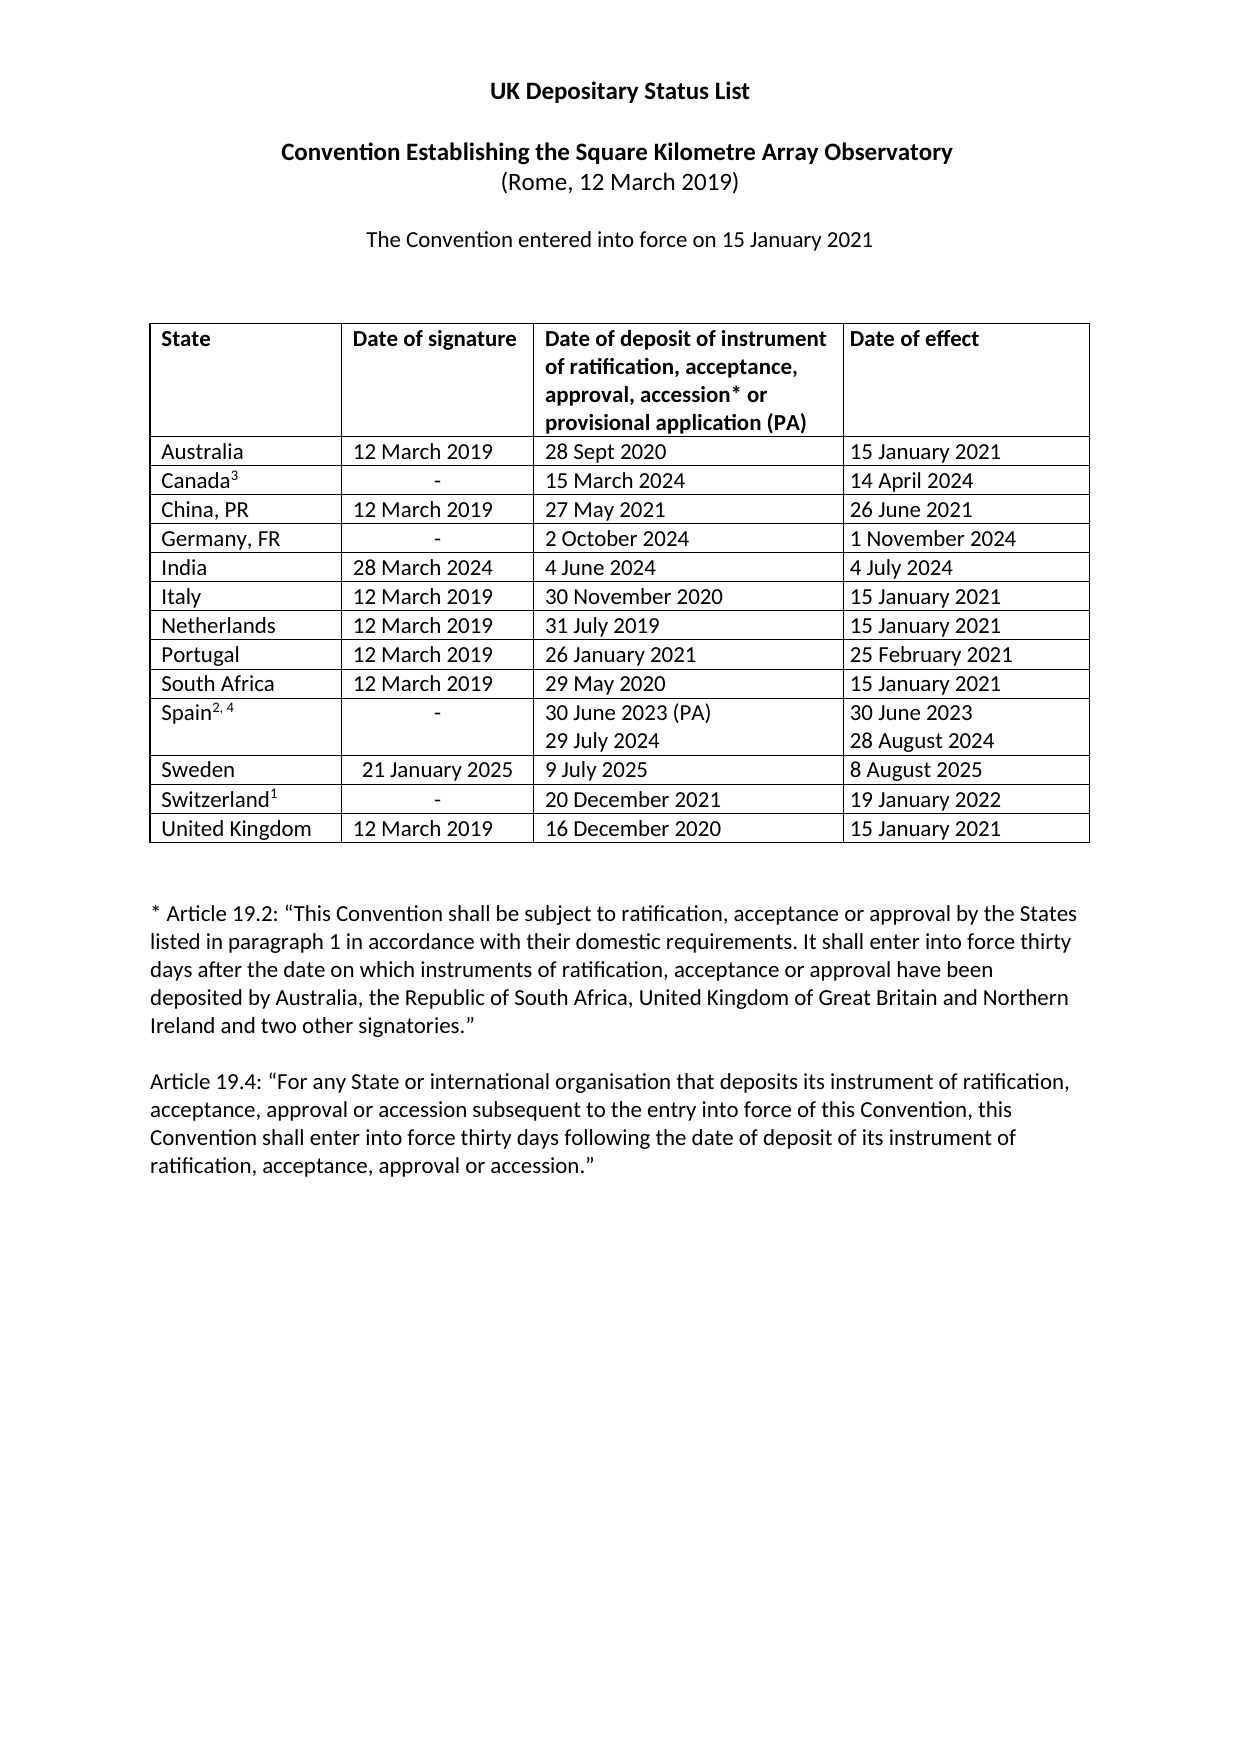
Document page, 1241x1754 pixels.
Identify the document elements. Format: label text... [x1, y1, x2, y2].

text * Article 19.2: “This Convention shall be subject to ratification, acceptance or approval by the States listed in paragraph 1 in accordance with their domestic requirements. It shall enter into force thirty days after the date on which instruments of ratification, acceptance or approval have been deposited by Australia, the Republic of South Africa, United Kingdom of Great Britain and Northern Ireland and two other signatories.” [150, 871, 1090, 1039]
table_cell Sweden [151, 756, 341, 784]
table_cell Italy [151, 582, 341, 610]
table_cell 12 March 2019 [342, 437, 533, 465]
table_cell 12 March 2019 [342, 814, 533, 842]
table_cell India [151, 553, 341, 581]
table_cell 15 January 2021 [844, 611, 1089, 639]
table_cell 28 March 2024 [342, 553, 533, 581]
table_cell Australia [151, 437, 341, 465]
table_cell 1 November 2024 [844, 524, 1089, 552]
table_cell 19 January 2022 [844, 785, 1089, 813]
table_cell 12 March 2019 [342, 495, 533, 523]
table_cell South Africa [151, 670, 341, 697]
table_cell 15 January 2021 [844, 582, 1089, 610]
table_cell - [342, 466, 533, 494]
table_cell 30 November 2020 [534, 582, 843, 610]
table_cell 4 July 2024 [844, 553, 1089, 581]
table_header Date of deposit of instrument of ratification, acceptance, approval, accession* or provisional application (PA) [534, 324, 843, 436]
table_cell United Kingdom [151, 814, 341, 842]
table_cell 25 February 2021 [844, 640, 1089, 668]
table_cell Spain2, 4 [151, 699, 341, 754]
table_cell 8 August 2025 [844, 756, 1089, 784]
table_cell 15 January 2021 [844, 814, 1089, 842]
table_cell 2 October 2024 [534, 524, 843, 552]
table_cell Netherlands [151, 611, 341, 639]
table_cell 31 July 2019 [534, 611, 843, 639]
table_cell 9 July 2025 [534, 756, 843, 784]
table_cell 15 January 2021 [844, 670, 1089, 697]
table_cell 26 June 2021 [844, 495, 1089, 523]
table_cell China, PR [151, 495, 341, 523]
text Article 19.4: “For any State or international organisation that deposits its instrument of ratification, acceptance, approval or accession subsequent to the entry into force of this Convention, this Convention shall enter into force thirty days following the date of deposit of its instrument of ratification, acceptance, approval or accession.” [150, 1067, 1090, 1179]
text The Convention entered into force on 15 January 2021 [150, 225, 1090, 253]
table_cell Portugal [151, 640, 341, 668]
table_cell 28 Sept 2020 [534, 437, 843, 465]
table_cell 30 June 2023 (PA) 29 July 2024 [534, 699, 843, 754]
table_cell 16 December 2020 [534, 814, 843, 842]
table_cell 21 January 2025 [342, 756, 533, 784]
table_cell - [342, 699, 533, 754]
table_cell Switzerland1 [151, 785, 341, 813]
table_header State [151, 324, 341, 436]
table_header Date of signature [342, 324, 533, 436]
table_cell Canada3 [151, 466, 341, 494]
table_cell 15 January 2021 [844, 437, 1089, 465]
table_cell 4 June 2024 [534, 553, 843, 581]
table_cell 20 December 2021 [534, 785, 843, 813]
table_cell 27 May 2021 [534, 495, 843, 523]
table_cell 29 May 2020 [534, 670, 843, 697]
table_cell 12 March 2019 [342, 640, 533, 668]
table_cell 12 March 2019 [342, 611, 533, 639]
table_cell Germany, FR [151, 524, 341, 552]
table_cell 12 March 2019 [342, 670, 533, 697]
table_header Date of effect [844, 324, 1089, 436]
table_cell - [342, 785, 533, 813]
table_cell - [342, 524, 533, 552]
table_cell 30 June 2023 28 August 2024 [844, 699, 1089, 754]
table_cell 15 March 2024 [534, 466, 843, 494]
table_cell 12 March 2019 [342, 582, 533, 610]
table_cell 14 April 2024 [844, 466, 1089, 494]
table_cell 26 January 2021 [534, 640, 843, 668]
